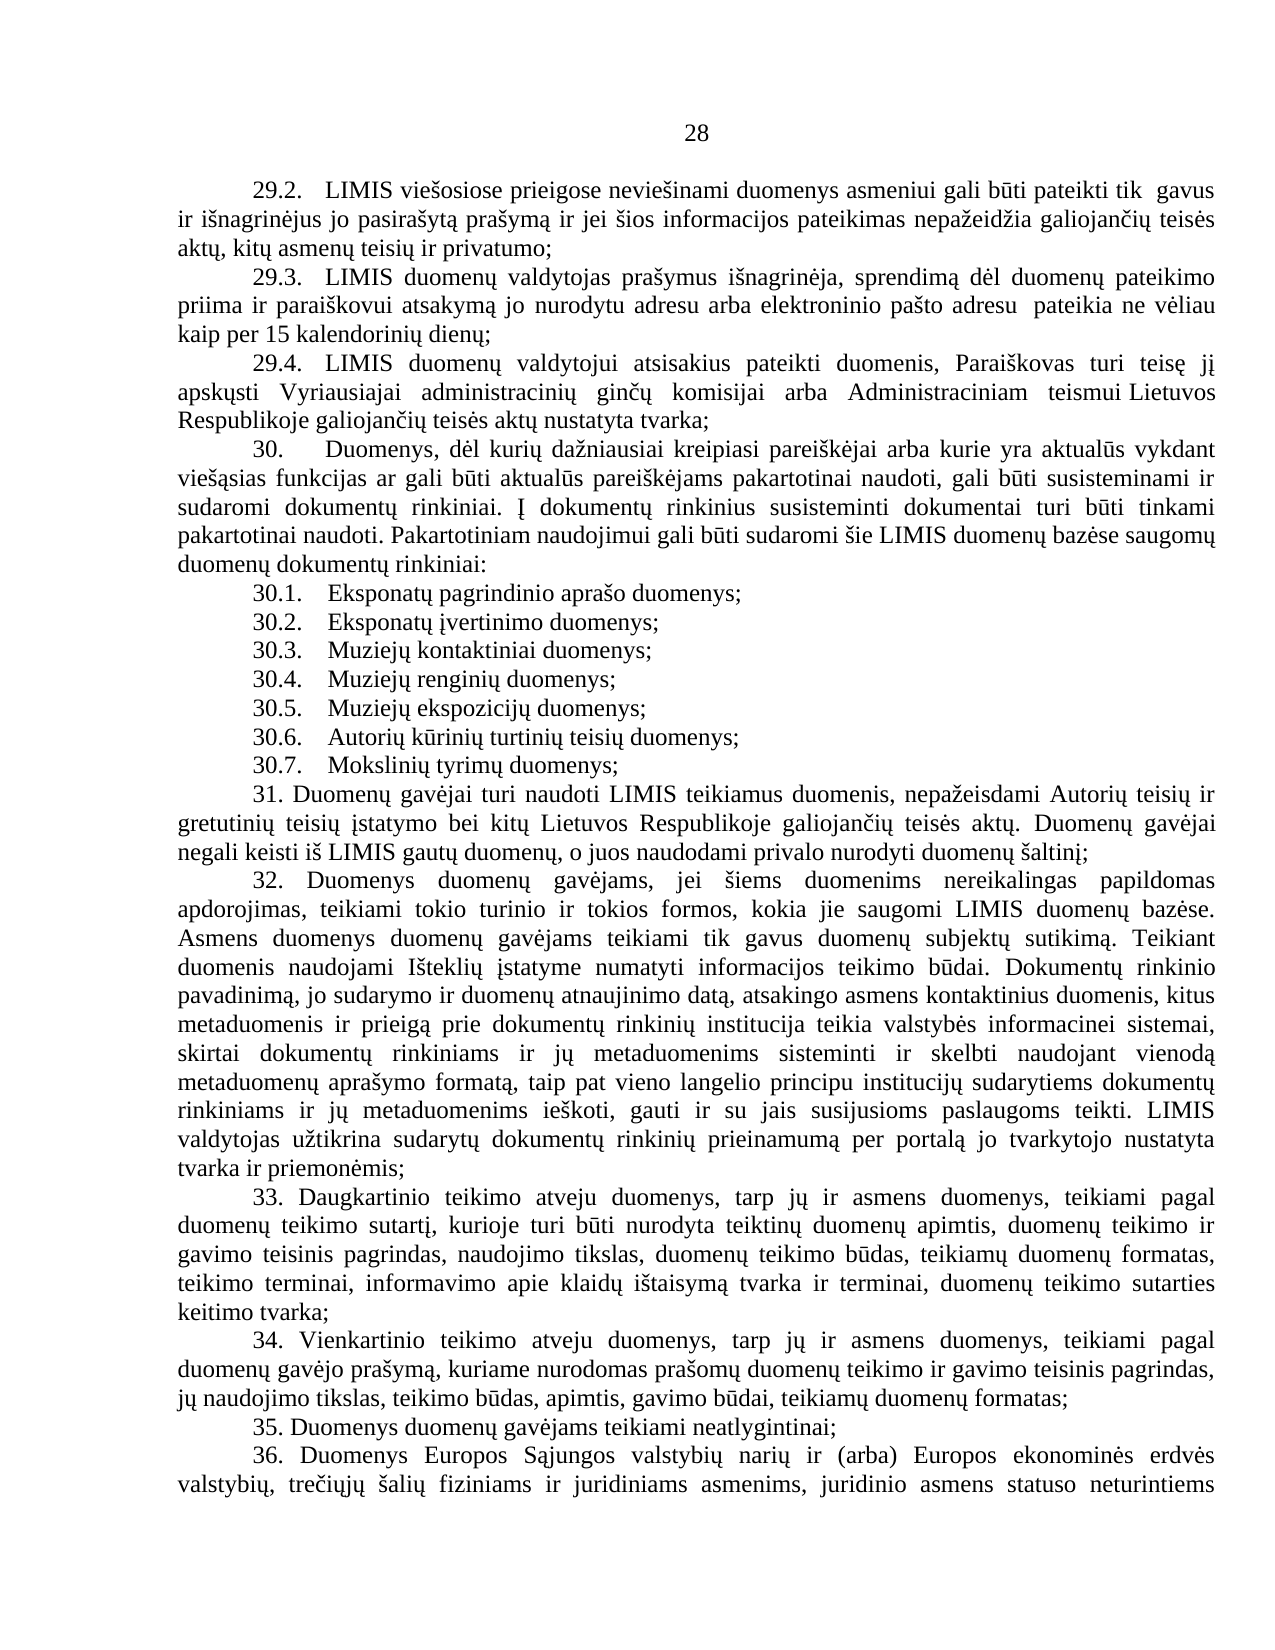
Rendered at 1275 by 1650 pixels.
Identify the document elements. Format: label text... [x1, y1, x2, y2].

text 30. Duomenys, dėl kurių dažniausiai kreipiasi pareiškėjai arba kurie yra aktualūs vykdant viešąsias funkcijas ar gali būti aktualūs pareiškėjams pakartotinai naudoti, gali būti susisteminami ir sudaromi dokumentų rinkiniai. Į dokumentų rinkinius susisteminti dokumentai turi būti tinkami pakartotinai naudoti. Pakartotiniam naudojimui gali būti sudaromi šie LIMIS duomenų bazėse saugomų duomenų dokumentų rinkiniai: [177, 434, 1216, 578]
text 30.6. Autorių kūrinių turtinių teisių duomenys; [177, 722, 1216, 751]
text 33. Daugkartinio teikimo atveju duomenys, tarp jų ir asmens duomenys, teikiami pagal duomenų teikimo sutartį, kurioje turi būti nurodyta teiktinų duomenų apimtis, duomenų teikimo ir gavimo teisinis pagrindas, naudojimo tikslas, duomenų teikimo būdas, teikiamų duomenų formatas, teikimo terminai, informavimo apie klaidų ištaisymą tvarka ir terminai, duomenų teikimo sutarties keitimo tvarka; [177, 1182, 1216, 1326]
text 30.2. Eksponatų įvertinimo duomenys; [177, 607, 1216, 636]
text 36. Duomenys Europos Sąjungos valstybių narių ir (arba) Europos ekonominės erdvės valstybių, trečiųjų šalių fiziniams ir juridiniams asmenims, juridinio asmens statuso neturintiems [177, 1441, 1216, 1498]
text 29.4. LIMIS duomenų valdytojui atsisakius pateikti duomenis, Paraiškovas turi teisę jį apskųsti Vyriausiajai administracinių ginčų komisijai arba Administraciniam teismui Lietuvos Respublikoje galiojančių teisės aktų nustatyta tvarka; [177, 348, 1216, 434]
text 35. Duomenys duomenų gavėjams teikiami neatlygintinai; [177, 1412, 1216, 1441]
text 29.2. LIMIS viešosiose prieigose neviešinami duomenys asmeniui gali būti pateikti tik gavus ir išnagrinėjus jo pasirašytą prašymą ir jei šios informacijos pateikimas nepažeidžia galiojančių teisės aktų, kitų asmenų teisių ir privatumo; [177, 176, 1216, 262]
text 32. Duomenys duomenų gavėjams, jei šiems duomenims nereikalingas papildomas apdorojimas, teikiami tokio turinio ir tokios formos, kokia jie saugomi LIMIS duomenų bazėse. Asmens duomenys duomenų gavėjams teikiami tik gavus duomenų subjektų sutikimą. Teikiant duomenis naudojami Išteklių įstatyme numatyti informacijos teikimo būdai. Dokumentų rinkinio pavadinimą, jo sudarymo ir duomenų atnaujinimo datą, atsakingo asmens kontaktinius duomenis, kitus metaduomenis ir prieigą prie dokumentų rinkinių institucija teikia valstybės informacinei sistemai, skirtai dokumentų rinkiniams ir jų metaduomenims sisteminti ir skelbti naudojant vienodą metaduomenų aprašymo formatą, taip pat vieno langelio principu institucijų sudarytiems dokumentų rinkiniams ir jų metaduomenims ieškoti, gauti ir su jais susijusioms paslaugoms teikti. LIMIS valdytojas užtikrina sudarytų dokumentų rinkinių prieinamumą per portalą jo tvarkytojo nustatyta tvarka ir priemonėmis; [177, 866, 1216, 1182]
text 30.7. Mokslinių tyrimų duomenys; [177, 751, 1216, 779]
text 34. Vienkartinio teikimo atveju duomenys, tarp jų ir asmens duomenys, teikiami pagal duomenų gavėjo prašymą, kuriame nurodomas prašomų duomenų teikimo ir gavimo teisinis pagrindas, jų naudojimo tikslas, teikimo būdas, apimtis, gavimo būdai, teikiamų duomenų formatas; [177, 1326, 1216, 1412]
text 30.1. Eksponatų pagrindinio aprašo duomenys; [177, 578, 1216, 607]
text 31. Duomenų gavėjai turi naudoti LIMIS teikiamus duomenis, nepažeisdami Autorių teisių ir gretutinių teisių įstatymo bei kitų Lietuvos Respublikoje galiojančių teisės aktų. Duomenų gavėjai negali keisti iš LIMIS gautų duomenų, o juos naudodami privalo nurodyti duomenų šaltinį; [177, 779, 1216, 866]
text 30.4. Muziejų renginių duomenys; [177, 664, 1216, 693]
text 30.5. Muziejų ekspozicijų duomenys; [177, 693, 1216, 722]
text 30.3. Muziejų kontaktiniai duomenys; [177, 636, 1216, 664]
text 29.3. LIMIS duomenų valdytojas prašymus išnagrinėja, sprendimą dėl duomenų pateikimo priima ir paraiškovui atsakymą jo nurodytu adresu arba elektroninio pašto adresu pateikia ne vėliau kaip per 15 kalendorinių dienų; [177, 262, 1216, 348]
